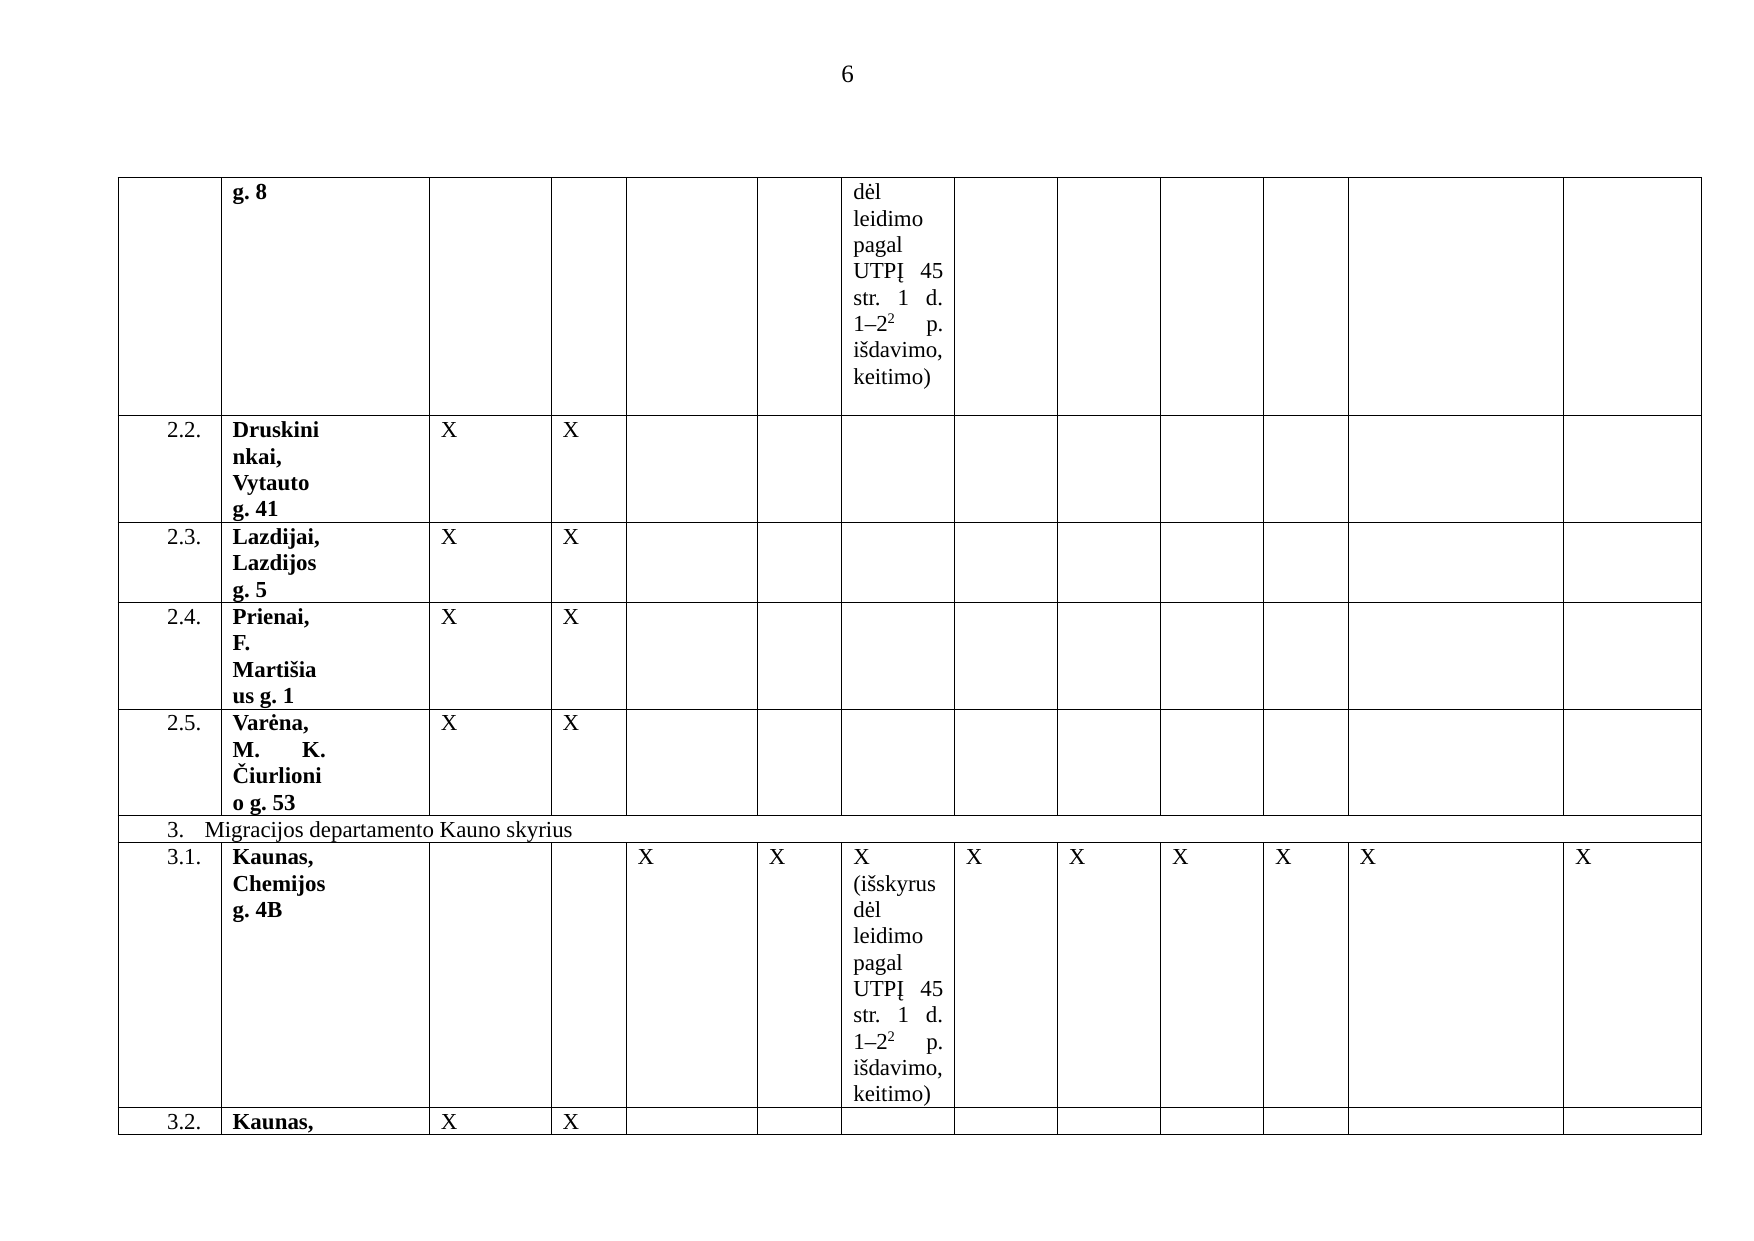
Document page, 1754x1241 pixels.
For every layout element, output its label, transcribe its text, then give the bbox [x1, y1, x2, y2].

table_cell [758, 178, 841, 415]
table_cell [1349, 523, 1563, 602]
table_cell [1564, 416, 1701, 522]
table_cell [1349, 1108, 1563, 1134]
table_cell [758, 710, 841, 815]
table_cell x [430, 416, 551, 522]
table_cell X [1564, 843, 1701, 1107]
table_cell [1564, 603, 1701, 708]
table_cell [842, 603, 954, 708]
table_cell [1564, 523, 1701, 602]
table_cell x [552, 523, 626, 602]
table_cell [627, 710, 757, 815]
table_cell [955, 178, 1057, 415]
table_cell [758, 603, 841, 708]
table_cell [758, 1108, 841, 1134]
table_cell [842, 523, 954, 602]
table_cell x [1349, 843, 1563, 1107]
table_cell [1349, 178, 1563, 415]
table_cell [1349, 710, 1563, 815]
table_cell [842, 1108, 954, 1134]
table_cell x [552, 416, 626, 522]
table_cell [1161, 1108, 1263, 1134]
table_cell [1058, 710, 1160, 815]
table_cell X [758, 843, 841, 1107]
table_cell [430, 178, 551, 415]
table_cell [1264, 523, 1348, 602]
table_cell [955, 710, 1057, 815]
table_cell [1264, 416, 1348, 522]
table_cell 3.1. [119, 843, 221, 1107]
table_cell 2.5. [119, 710, 221, 815]
table_cell [1564, 1108, 1701, 1134]
table_cell [1161, 710, 1263, 815]
table_cell [1264, 603, 1348, 708]
table_cell Varėna, M. K. Čiurlionio g. 53 [222, 710, 429, 815]
table_cell x [430, 710, 551, 815]
table_cell x [552, 710, 626, 815]
table_cell [955, 523, 1057, 602]
table_cell x [430, 523, 551, 602]
table_cell [430, 843, 551, 1107]
table_cell 3. Migracijos departamento Kauno skyrius [119, 816, 1701, 842]
table_cell [552, 843, 626, 1107]
table_cell [955, 1108, 1057, 1134]
table_cell [842, 416, 954, 522]
table_cell [758, 416, 841, 522]
table_cell Kaunas, Chemijos g. 4B [222, 843, 429, 1107]
table_cell [758, 523, 841, 602]
table_cell [1564, 710, 1701, 815]
table_cell Druskininkai, Vytauto g. 41 [222, 416, 429, 522]
table_cell [1058, 603, 1160, 708]
table_cell x [552, 1108, 626, 1134]
table_cell [1264, 710, 1348, 815]
table_cell [1264, 178, 1348, 415]
table_cell [1058, 1108, 1160, 1134]
table_cell [1564, 178, 1701, 415]
table_cell [627, 178, 757, 415]
table_cell X [955, 843, 1057, 1107]
table_cell [1058, 416, 1160, 522]
table_cell [1161, 416, 1263, 522]
table_cell 2.4. [119, 603, 221, 708]
table_cell [1161, 178, 1263, 415]
table_cell 2.2. [119, 416, 221, 522]
table_cell [1349, 416, 1563, 522]
table_cell x [552, 603, 626, 708]
table_cell dėl leidimo pagal UTPĮ 45 str. 1 d. 1–22 p. išdavimo, keitimo) [842, 178, 954, 415]
table_cell Lazdijai, Lazdijos g. 5 [222, 523, 429, 602]
table_cell x [430, 1108, 551, 1134]
table_cell X [1058, 843, 1160, 1107]
table_cell [627, 1108, 757, 1134]
table_cell [627, 416, 757, 522]
table_cell Kaunas, [222, 1108, 429, 1134]
table_cell [1349, 603, 1563, 708]
table_cell 3.2. [119, 1108, 221, 1134]
table_cell [1161, 523, 1263, 602]
table_cell [1264, 1108, 1348, 1134]
table_cell X [1264, 843, 1348, 1107]
table_cell 1. 2. 2.1. [119, 178, 221, 415]
table_cell [1058, 178, 1160, 415]
table_cell X [627, 843, 757, 1107]
table_cell x [430, 603, 551, 708]
table_cell X [1161, 843, 1263, 1107]
table_cell X (išskyrus dėl leidimo pagal UTPĮ 45 str. 1 d. 1–22 p. išdavimo, keitimo) [842, 843, 954, 1107]
table_cell [552, 178, 626, 415]
table_cell [1058, 523, 1160, 602]
table_cell [627, 603, 757, 708]
table_cell [627, 523, 757, 602]
table_cell Prienai, F. Martišiaus g. 1 [222, 603, 429, 708]
table_cell 2.3. [119, 523, 221, 602]
table_cell [1161, 603, 1263, 708]
table_cell [955, 603, 1057, 708]
table_cell [955, 416, 1057, 522]
table_cell g. 8 [222, 178, 429, 415]
table_cell [842, 710, 954, 815]
